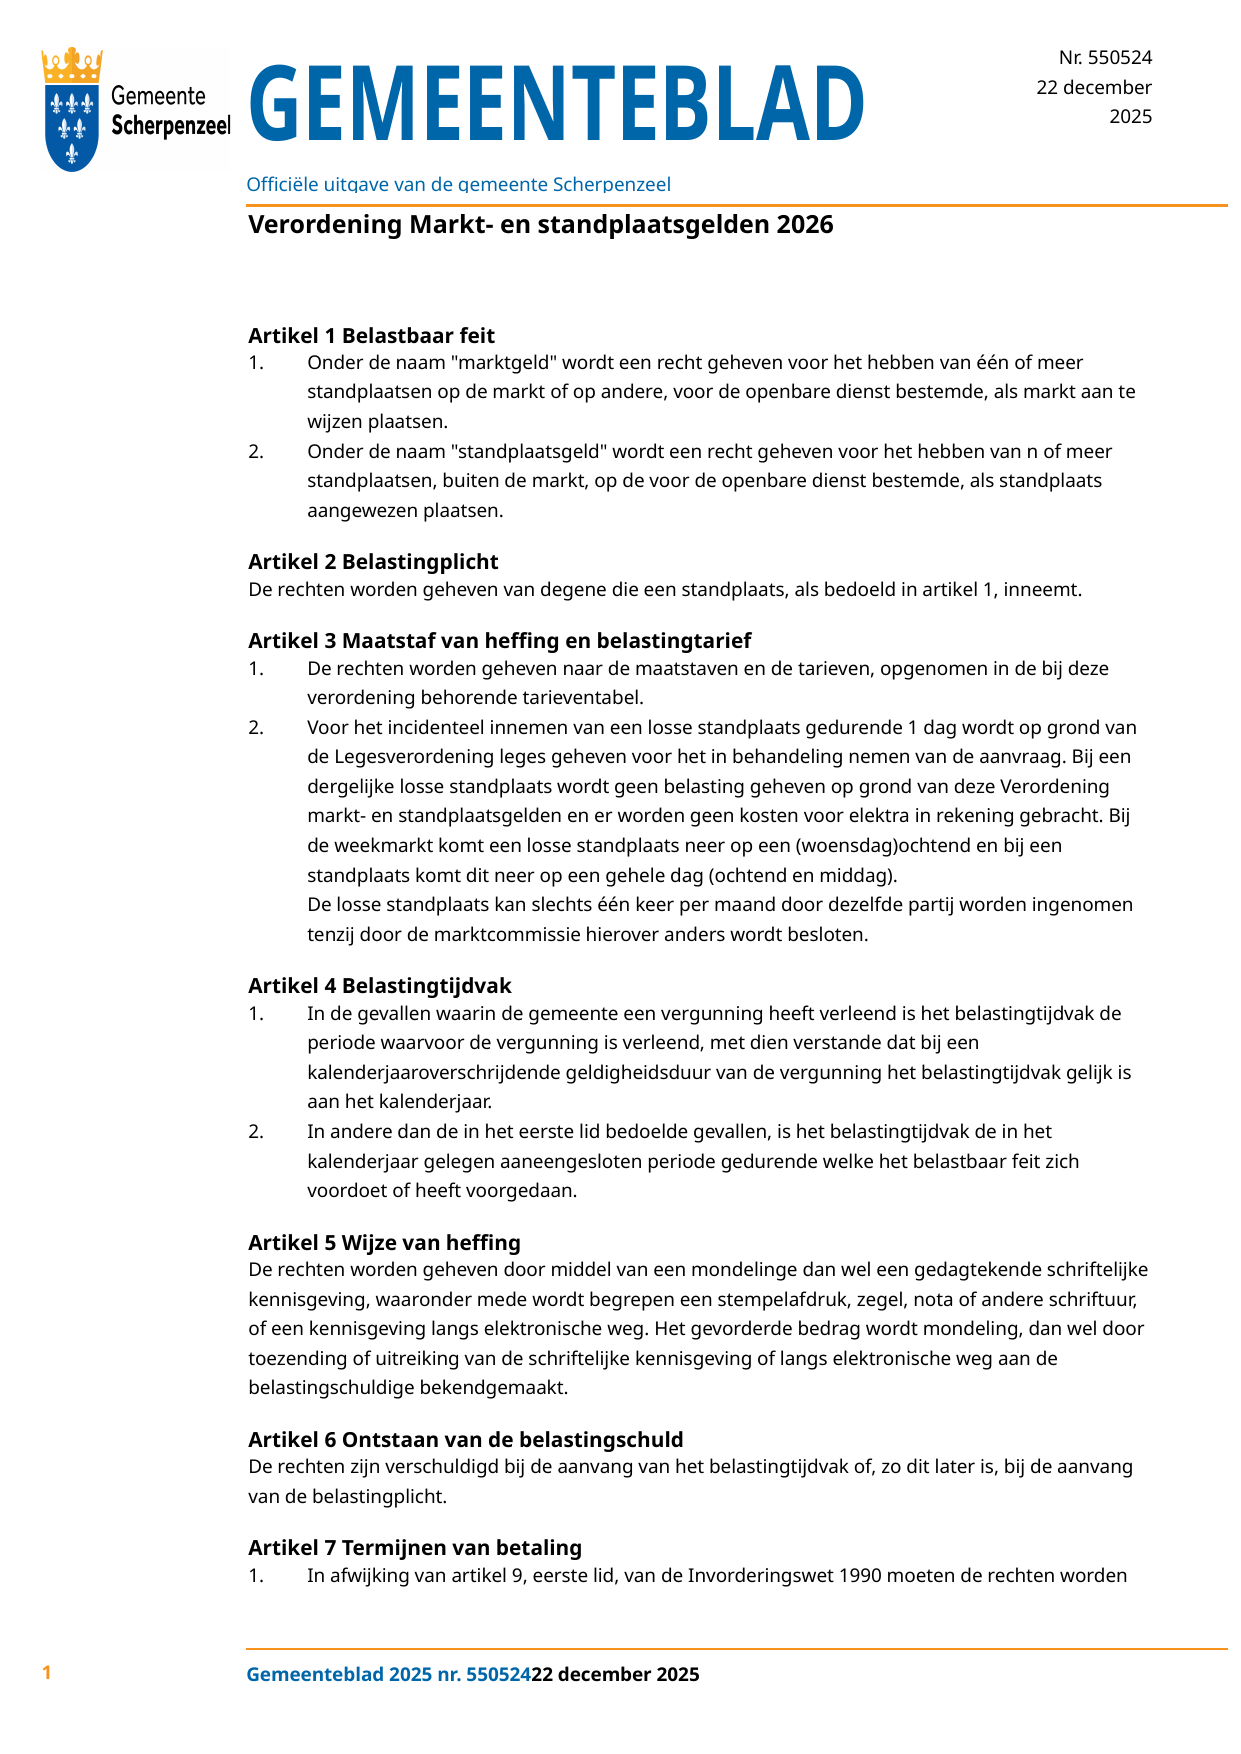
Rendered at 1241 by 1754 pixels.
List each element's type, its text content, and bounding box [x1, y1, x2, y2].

text Artikel 2 Belastingplicht [248, 547, 1152, 576]
list Onder de naam "marktgeld" wordt een recht geheven voor het hebben van één of meer standplaatsen op de markt of op andere, voor de openbare dienst bestemde, als markt aan te wijzen plaatsen. [248, 349, 1152, 434]
text Artikel 6 Ontstaan van de belastingschuld [248, 1425, 1152, 1453]
text Verordening Markt- en standplaatsgelden 2026 [248, 207, 1152, 241]
list Onder de naam "standplaatsgeld" wordt een recht geheven voor het hebben van n of meer standplaatsen, buiten de markt, op de voor de openbare dienst bestemde, als standplaats aangewezen plaatsen. [248, 438, 1152, 523]
list In afwijking van artikel 9, eerste lid, van de Invorderingswet 1990 moeten de rechten worden [248, 1562, 1152, 1588]
text Artikel 7 Termijnen van betaling [248, 1533, 1152, 1562]
text Artikel 1 Belastbaar feit [248, 321, 1152, 349]
list In de gevallen waarin de gemeente een vergunning heeft verleend is het belastingtijdvak de periode waarvoor de vergunning is verleend, met dien verstande dat bij een kalenderjaaroverschrijdende geldigheidsduur van de vergunning het belastingtijdvak gelijk is aan het kalenderjaar. [248, 1000, 1152, 1114]
text Artikel 5 Wijze van heffing [248, 1228, 1152, 1256]
list De losse standplaats kan slechts één keer per maand door dezelfde partij worden ingenomen tenzij door de marktcommissie hierover anders wordt besloten. [248, 891, 1152, 947]
text De rechten worden geheven door middel van een mondelinge dan wel een gedagtekende schriftelijke kennisgeving, waaronder mede wordt begrepen een stempelafdruk, zegel, nota of andere schriftuur, of een kennisgeving langs elektronische weg. Het gevorderde bedrag wordt mondeling, dan wel door toezending of uitreiking van de schriftelijke kennisgeving of langs elektronische weg aan de belastingschuldige bekendgemaakt. [248, 1256, 1152, 1400]
text Artikel 3 Maatstaf van heffing en belastingtarief [248, 626, 1152, 655]
text De rechten zijn verschuldigd bij de aanvang van het belastingtijdvak of, zo dit later is, bij de aanvang van de belastingplicht. [248, 1453, 1152, 1509]
list In andere dan de in het eerste lid bedoelde gevallen, is het belastingtijdvak de in het kalenderjaar gelegen aaneengesloten periode gedurende welke het belastbaar feit zich voordoet of heeft voorgedaan. [248, 1118, 1152, 1203]
list De rechten worden geheven naar de maatstaven en de tarieven, opgenomen in de bij deze verordening behorende tarieventabel. [248, 655, 1152, 710]
text Artikel 4 Belastingtijdvak [248, 971, 1152, 1000]
list Voor het incidenteel innemen van een losse standplaats gedurende 1 dag wordt op grond van de Legesverordening leges geheven voor het in behandeling nemen van de aanvraag. Bij een dergelijke losse standplaats wordt geen belasting geheven op grond van deze Verordening markt- en standplaatsgelden en er worden geen kosten voor elektra in rekening gebracht. Bij de weekmarkt komt een losse standplaats neer op een (woensdag)ochtend en bij een standplaats komt dit neer op een gehele dag (ochtend en middag). [248, 714, 1152, 888]
text De rechten worden geheven van degene die een standplaats, als bedoeld in artikel 1, inneemt. [248, 576, 1152, 602]
picture [41, 47, 231, 172]
